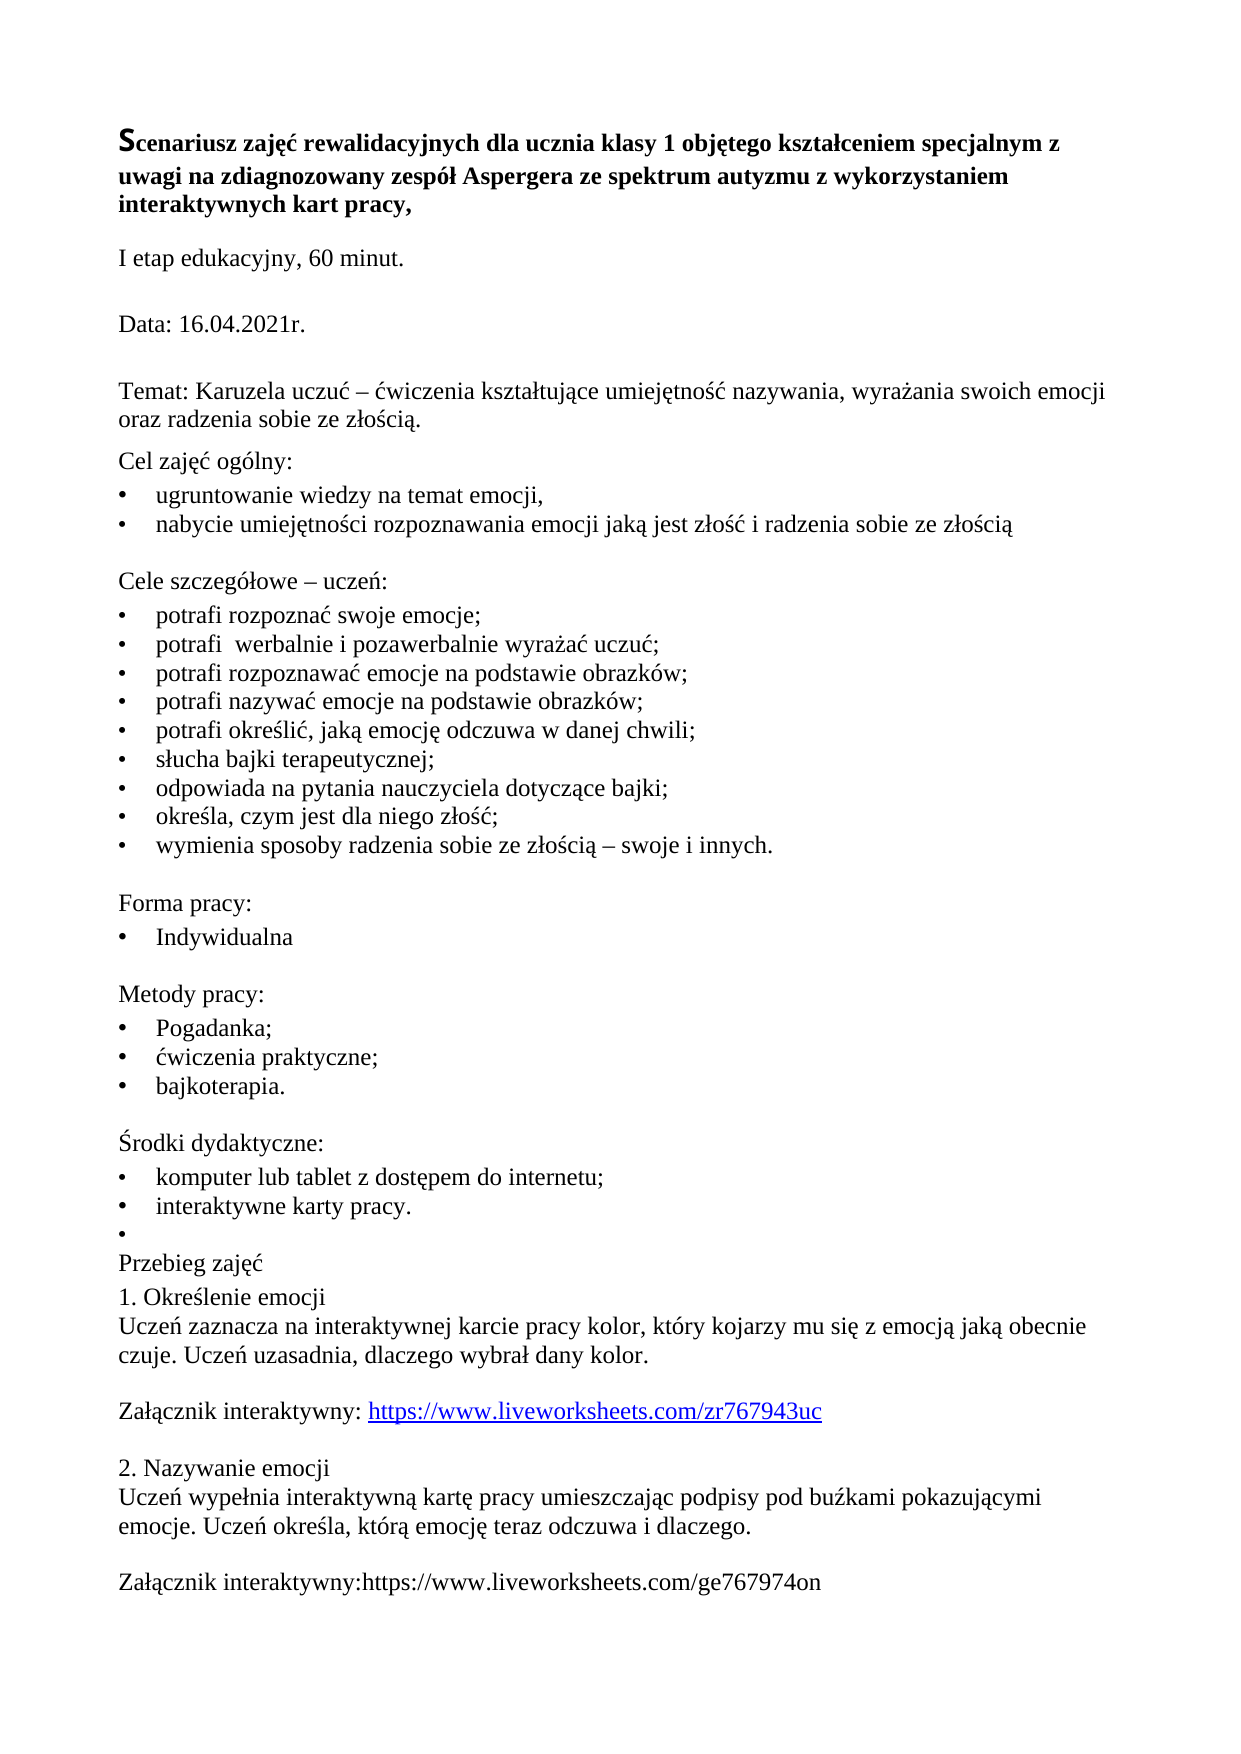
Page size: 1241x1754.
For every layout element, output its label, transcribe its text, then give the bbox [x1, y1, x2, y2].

list interaktywne karty pracy. [81, 1191, 1122, 1220]
text Cele szczegółowe – uczeń: [118, 566, 1122, 594]
text Temat: Karuzela uczuć – ćwiczenia kształtujące umiejętność nazywania, wyrażania swoich emocji oraz radzenia sobie ze złością. [118, 376, 1122, 433]
text Przebieg zajęć [118, 1248, 1122, 1276]
text Załącznik interaktywny:https://www.liveworksheets.com/ge767974on [118, 1567, 1122, 1596]
text Metody pracy: [118, 979, 1122, 1008]
list potrafi określić, jaką emocję odczuwa w danej chwili; [81, 715, 1122, 744]
list ćwiczenia praktyczne; [81, 1042, 1122, 1071]
text 2. Nazywanie emocji [118, 1453, 1122, 1482]
list potrafi rozpoznać swoje emocje; [81, 600, 1122, 629]
text Załącznik interaktywny: https://www.liveworksheets.com/zr767943uc [118, 1396, 1122, 1425]
list potrafi werbalnie i pozawerbalnie wyrażać uczuć; [81, 629, 1122, 658]
list komputer lub tablet z dostępem do internetu; [81, 1162, 1122, 1191]
text Data: 16.04.2021r. [118, 309, 1122, 338]
text Forma pracy: [118, 888, 1122, 916]
list słucha bajki terapeutycznej; [81, 744, 1122, 773]
list bajkoterapia. [81, 1071, 1122, 1100]
text Uczeń wypełnia interaktywną kartę pracy umieszczając podpisy pod buźkami pokazującymi emocje. Uczeń określa, którą emocję teraz odczuwa i dlaczego. [118, 1482, 1122, 1539]
list ugruntowanie wiedzy na temat emocji, [81, 480, 1122, 509]
list potrafi nazywać emocje na podstawie obrazków; [81, 686, 1122, 715]
list Pogadanka; [81, 1013, 1122, 1042]
text 1. Określenie emocji [118, 1282, 1122, 1311]
list określa, czym jest dla niego złość; [81, 801, 1122, 830]
list nabycie umiejętności rozpoznawania emocji jaką jest złość i radzenia sobie ze złością [81, 509, 1122, 538]
list wymienia sposoby radzenia sobie ze złością – swoje i innych. [81, 830, 1122, 859]
text Cel zajęć ogólny: [118, 446, 1122, 474]
text I etap edukacyjny, 60 minut. [118, 243, 1122, 272]
text Środki dydaktyczne: [118, 1128, 1122, 1156]
text Uczeń zaznacza na interaktywnej karcie pracy kolor, który kojarzy mu się z emocją jaką obecnie czuje. Uczeń uzasadnia, dlaczego wybrał dany kolor. [118, 1311, 1122, 1368]
text Scenariusz zajęć rewalidacyjnych dla ucznia klasy 1 objętego kształceniem specjalnym z uwagi na zdiagnozowany zespół Aspergera ze spektrum autyzmu z wykorzystaniem interaktywnych kart pracy, [118, 118, 1122, 218]
list potrafi rozpoznawać emocje na podstawie obrazków; [81, 658, 1122, 686]
list Indywidualna [81, 922, 1122, 951]
list odpowiada na pytania nauczyciela dotyczące bajki; [81, 773, 1122, 801]
